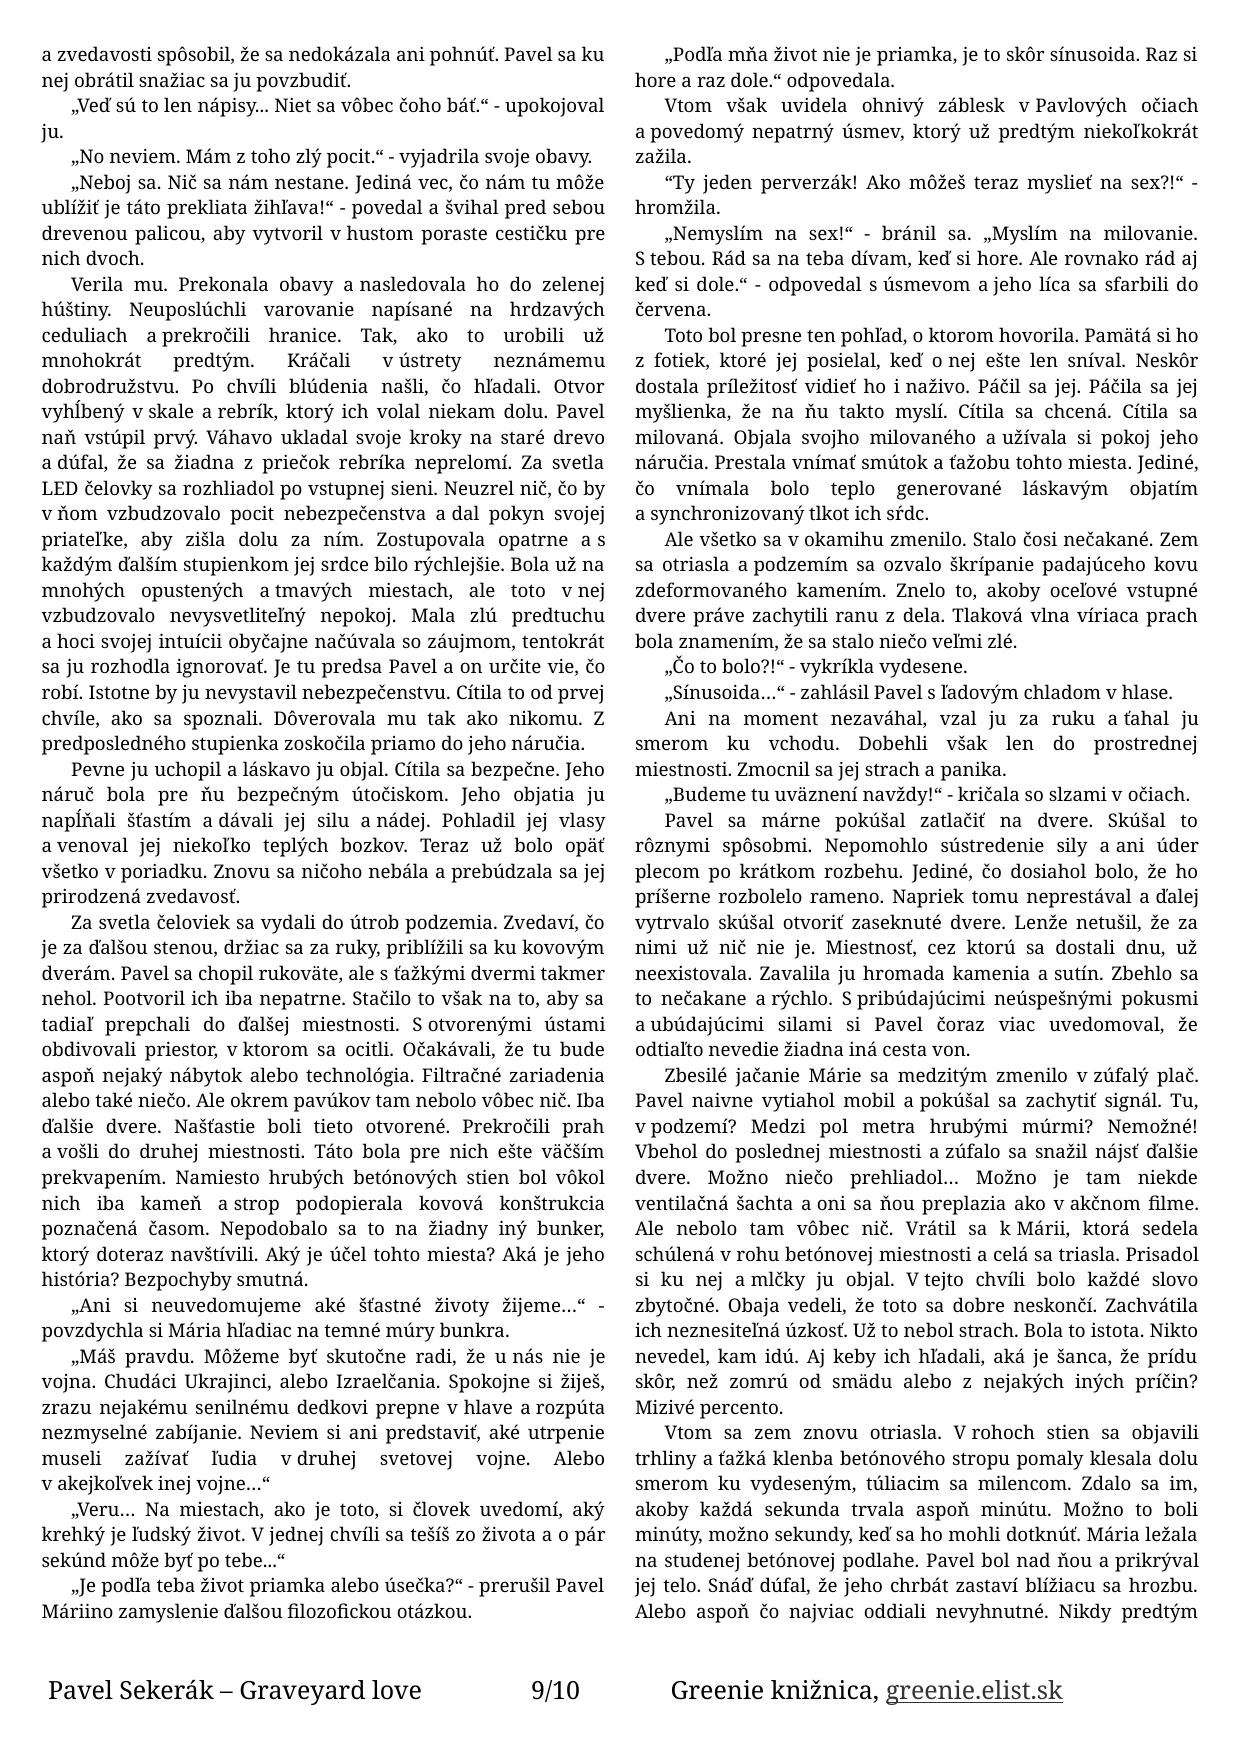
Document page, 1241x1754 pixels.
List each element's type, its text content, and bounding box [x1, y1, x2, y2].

text Toto bol presne ten pohľad, o ktorom hovorila. Pamätá si ho z fotiek, ktoré jej posielal, keď o nej ešte len sníval. Neskôr dostala príležitosť vidieť ho i naživo. Páčil sa jej. Páčila sa jej myšlienka, že na ňu takto myslí. Cítila sa chcená. Cítila sa milovaná. Objala svojho milovaného a užívala si pokoj jeho náručia. Prestala vnímať smútok a ťažobu tohto miesta. Jediné, čo vnímala bolo teplo generované láskavým objatím a synchronizovaný tlkot ich sŕdc. [635, 322, 1199, 526]
text Ale všetko sa v okamihu zmenilo. Stalo čosi nečakané. Zem sa otriasla a podzemím sa ozvalo škrípanie padajúceho kovu zdeformovaného kamením. Znelo to, akoby oceľové vstupné dvere práve zachytili ranu z dela. Tlaková vlna víriaca prach bola znamením, že sa stalo niečo veľmi zlé. [635, 526, 1199, 654]
text „Nemyslím na sex!“ - bránil sa. „Myslím na milovanie. S tebou. Rád sa na teba dívam, keď si hore. Ale rovnako rád aj keď si dole.“ - odpovedal s úsmevom a jeho líca sa sfarbili do červena. [635, 220, 1199, 322]
text Pavel sa márne pokúšal zatlačiť na dvere. Skúšal to rôznymi spôsobmi. Nepomohlo sústredenie sily a ani úder plecom po krátkom rozbehu. Jediné, čo dosiahol bolo, že ho príšerne rozbolelo rameno. Napriek tomu neprestával a ďalej vytrvalo skúšal otvoriť zaseknuté dvere. Lenže netušil, že za nimi už nič nie je. Miestnosť, cez ktorú sa dostali dnu, už neexistovala. Zavalila ju hromada kamenia a sutín. Zbehlo sa to nečakane a rýchlo. S pribúdajúcimi neúspešnými pokusmi a ubúdajúcimi silami si Pavel čoraz viac uvedomoval, že odtiaľto nevedie žiadna iná cesta von. [635, 807, 1199, 1062]
text Ani na moment nezaváhal, vzal ju za ruku a ťahal ju smerom ku vchodu. Dobehli však len do prostrednej miestnosti. Zmocnil sa jej strach a panika. [635, 705, 1199, 781]
text Vtom však uvidela ohnivý záblesk v Pavlových očiach a povedomý nepatrný úsmev, ktorý už predtým niekoľkokrát zažila. [635, 92, 1199, 169]
text Verila mu. Prekonala obavy a nasledovala ho do zelenej húštiny. Neuposlúchli varovanie napísané na hrdzavých ceduliach a prekročili hranice. Tak, ako to urobili už mnohokrát predtým. Kráčali v ústrety neznámemu dobrodružstvu. Po chvíli blúdenia našli, čo hľadali. Otvor vyhĺbený v skale a rebrík, ktorý ich volal niekam dolu. Pavel naň vstúpil prvý. Váhavo ukladal svoje kroky na staré drevo a dúfal, že sa žiadna z priečok rebríka neprelomí. Za svetla LED čelovky sa rozhliadol po vstupnej sieni. Neuzrel nič, čo by v ňom vzbudzovalo pocit nebezpečenstva a dal pokyn svojej priateľke, aby zišla dolu za ním. Zostupovala opatrne a s každým ďalším stupienkom jej srdce bilo rýchlejšie. Bola už na mnohých opustených a tmavých miestach, ale toto v nej vzbudzovalo nevysvetliteľný nepokoj. Mala zlú predtuchu a hoci svojej intuícii obyčajne načúvala so záujmom, tentokrát sa ju rozhodla ignorovať. Je tu predsa Pavel a on určite vie, čo robí. Istotne by ju nevystavil nebezpečenstvu. Cítila to od prvej chvíle, ako sa spoznali. Dôverovala mu tak ako nikomu. Z predposledného stupienka zoskočila priamo do jeho náručia. [41, 271, 605, 756]
text a zvedavosti spôsobil, že sa nedokázala ani pohnúť. Pavel sa ku nej obrátil snažiac sa ju povzbudiť. [41, 41, 605, 92]
text Vtom sa zem znovu otriasla. V rohoch stien sa objavili trhliny a ťažká klenba betónového stropu pomaly klesala dolu smerom ku vydeseným, túliacim sa milencom. Zdalo sa im, akoby každá sekunda trvala aspoň minútu. Možno to boli minúty, možno sekundy, keď sa ho mohli dotknúť. Mária ležala na studenej betónovej podlahe. Pavel bol nad ňou a prikrýval jej telo. Snáď dúfal, že jeho chrbát zastaví blížiacu sa hrozbu. Alebo aspoň čo najviac oddiali nevyhnutné. Nikdy predtým [635, 1419, 1199, 1624]
text Zbesilé jačanie Márie sa medzitým zmenilo v zúfalý plač. Pavel naivne vytiahol mobil a pokúšal sa zachytiť signál. Tu, v podzemí? Medzi pol metra hrubými múrmi? Nemožné! Vbehol do poslednej miestnosti a zúfalo sa snažil nájsť ďalšie dvere. Možno niečo prehliadol… Možno je tam niekde ventilačná šachta a oni sa ňou preplazia ako v akčnom filme. Ale nebolo tam vôbec nič. Vrátil sa k Márii, ktorá sedela schúlená v rohu betónovej miestnosti a celá sa triasla. Prisadol si ku nej a mlčky ju objal. V tejto chvíli bolo každé slovo zbytočné. Obaja vedeli, že toto sa dobre neskončí. Zachvátila ich neznesiteľná úzkosť. Už to nebol strach. Bola to istota. Nikto nevedel, kam idú. Aj keby ich hľadali, aká je šanca, že prídu skôr, než zomrú od smädu alebo z nejakých iných príčin? Mizivé percento. [635, 1062, 1199, 1419]
text „Veď sú to len nápisy... Niet sa vôbec čoho báť.“ - upokojoval ju. [41, 92, 605, 143]
text „Budeme tu uväznení navždy!“ - kričala so slzami v očiach. [635, 781, 1199, 807]
text „Podľa mňa život nie je priamka, je to skôr sínusoida. Raz si hore a raz dole.“ odpovedala. [635, 41, 1199, 92]
text Za svetla čeloviek sa vydali do útrob podzemia. Zvedaví, čo je za ďalšou stenou, držiac sa za ruky, priblížili sa ku kovovým dverám. Pavel sa chopil rukoväte, ale s ťažkými dvermi takmer nehol. Pootvoril ich iba nepatrne. Stačilo to však na to, aby sa tadiaľ prepchali do ďalšej miestnosti. S otvorenými ústami obdivovali priestor, v ktorom sa ocitli. Očakávali, že tu bude aspoň nejaký nábytok alebo technológia. Filtračné zariadenia alebo také niečo. Ale okrem pavúkov tam nebolo vôbec nič. Iba ďalšie dvere. Našťastie boli tieto otvorené. Prekročili prah a vošli do druhej miestnosti. Táto bola pre nich ešte väčším prekvapením. Namiesto hrubých betónových stien bol vôkol nich iba kameň a strop podopierala kovová konštrukcia poznačená časom. Nepodobalo sa to na žiadny iný bunker, ktorý doteraz navštívili. Aký je účel tohto miesta? Aká je jeho história? Bezpochyby smutná. [41, 909, 605, 1292]
text “Ty jeden perverzák! Ako môžeš teraz myslieť na sex?!“ - hromžila. [635, 169, 1199, 220]
text „Neboj sa. Nič sa nám nestane. Jediná vec, čo nám tu môže ublížiť je táto prekliata žihľava!“ - povedal a švihal pred sebou drevenou palicou, aby vytvoril v hustom poraste cestičku pre nich dvoch. [41, 169, 605, 271]
text „Máš pravdu. Môžeme byť skutočne radi, že u nás nie je vojna. Chudáci Ukrajinci, alebo Izraelčania. Spokojne si žiješ, zrazu nejakému senilnému dedkovi prepne v hlave a rozpúta nezmyselné zabíjanie. Neviem si ani predstaviť, aké utrpenie museli zažívať ľudia v druhej svetovej vojne. Alebo v akejkoľvek inej vojne…“ [41, 1343, 605, 1496]
text „Ani si neuvedomujeme aké šťastné životy žijeme…“ - povzdychla si Mária hľadiac na temné múry bunkra. [41, 1292, 605, 1343]
text „No neviem. Mám z toho zlý pocit.“ - vyjadrila svoje obavy. [41, 143, 605, 169]
text „Veru… Na miestach, ako je toto, si človek uvedomí, aký krehký je ľudský život. V jednej chvíli sa tešíš zo života a o pár sekúnd môže byť po tebe...“ [41, 1496, 605, 1573]
text „Sínusoida…“ - zahlásil Pavel s ľadovým chladom v hlase. [635, 679, 1199, 705]
text „Čo to bolo?!“ - vykríkla vydesene. [635, 654, 1199, 679]
text „Je podľa teba život priamka alebo úsečka?“ - prerušil Pavel Máriino zamyslenie ďalšou filozofickou otázkou. [41, 1573, 605, 1624]
text Pevne ju uchopil a láskavo ju objal. Cítila sa bezpečne. Jeho náruč bola pre ňu bezpečným útočiskom. Jeho objatia ju napĺňali šťastím a dávali jej silu a nádej. Pohladil jej vlasy a venoval jej niekoľko teplých bozkov. Teraz už bolo opäť všetko v poriadku. Znovu sa ničoho nebála a prebúdzala sa jej prirodzená zvedavosť. [41, 756, 605, 909]
